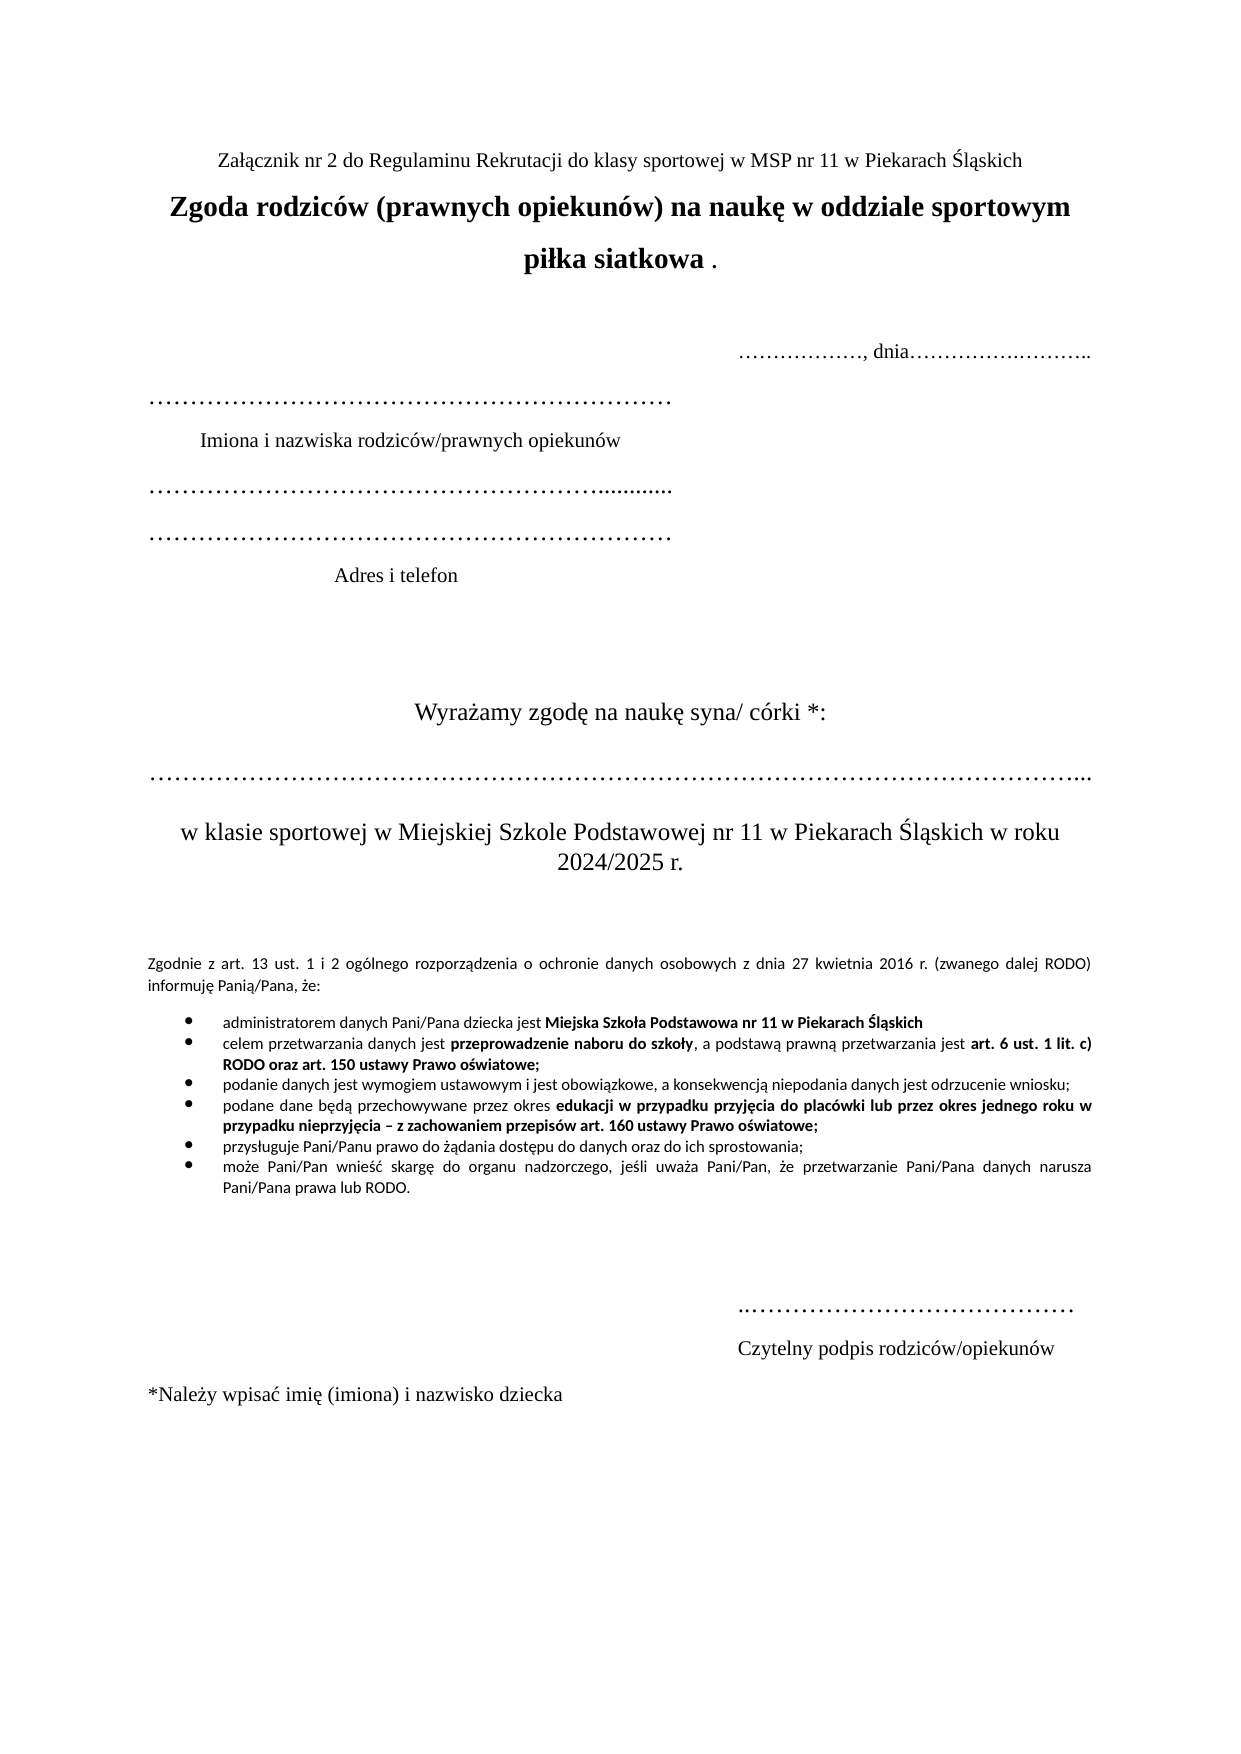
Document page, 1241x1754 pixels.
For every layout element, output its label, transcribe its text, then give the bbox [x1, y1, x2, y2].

text ..………………………………… [148, 1289, 1093, 1318]
text ………………, dnia…………….……….. [664, 339, 1093, 363]
list administratorem danych Pani/Pana dziecka jest Miejska Szkoła Podstawowa nr 11 w Piekarach Śląskich [185, 1013, 1093, 1033]
text w klasie sportowej w Miejskiej Szkole Podstawowej nr 11 w Piekarach Śląskich w roku 2024/2025 r. [148, 817, 1093, 876]
list podane dane będą przechowywane przez okres edukacji w przypadku przyjęcia do placówki lub przez okres jednego roku w przypadku nieprzyjęcia – z zachowaniem przepisów art. 160 ustawy Prawo oświatowe; [185, 1095, 1093, 1136]
list przysługuje Pani/Panu prawo do żądania dostępu do danych oraz do ich sprostowania; [185, 1136, 1093, 1156]
text Załącznik nr 2 do Regulaminu Rekrutacji do klasy sportowej w MSP nr 11 w Piekarach Śląskich [148, 148, 1093, 172]
text …………………………………………………………………………………………………... [148, 757, 1093, 786]
text Zgoda rodziców (prawnych opiekunów) na naukę w oddziale sportowym [148, 189, 1093, 223]
list celem przetwarzania danych jest przeprowadzenie naboru do szkoły, a podstawą prawną przetwarzania jest art. 6 ust. 1 lit. c) RODO oraz art. 150 ustawy Prawo oświatowe; [185, 1033, 1093, 1074]
text Imiona i nazwiska rodziców/prawnych opiekunów [148, 428, 1093, 452]
text ……………………………………………………… [148, 381, 1093, 410]
text ………………………………………………............ [148, 470, 1093, 498]
text Wyrażamy zgodę na naukę syna/ córki *: [148, 697, 1093, 726]
text Adres i telefon [148, 563, 1093, 587]
text Czytelny podpis rodziców/opiekunów [148, 1336, 1093, 1360]
text ……………………………………………………… [148, 517, 1093, 545]
list *Należy wpisać imię (imiona) i nazwisko dziecka [148, 1378, 1093, 1407]
text Zgodnie z art. 13 ust. 1 i 2 ogólnego rozporządzenia o ochronie danych osobowych z dnia 27 kwietnia 2016 r. (zwanego dalej RODO) informuję Panią/Pana, że: [148, 953, 1093, 995]
text piłka siatkowa . [148, 241, 1093, 275]
list może Pani/Pan wnieść skargę do organu nadzorczego, jeśli uważa Pani/Pan, że przetwarzanie Pani/Pana danych narusza Pani/Pana prawa lub RODO. [185, 1156, 1093, 1197]
list podanie danych jest wymogiem ustawowym i jest obowiązkowe, a konsekwencją niepodania danych jest odrzucenie wniosku; [185, 1074, 1093, 1095]
